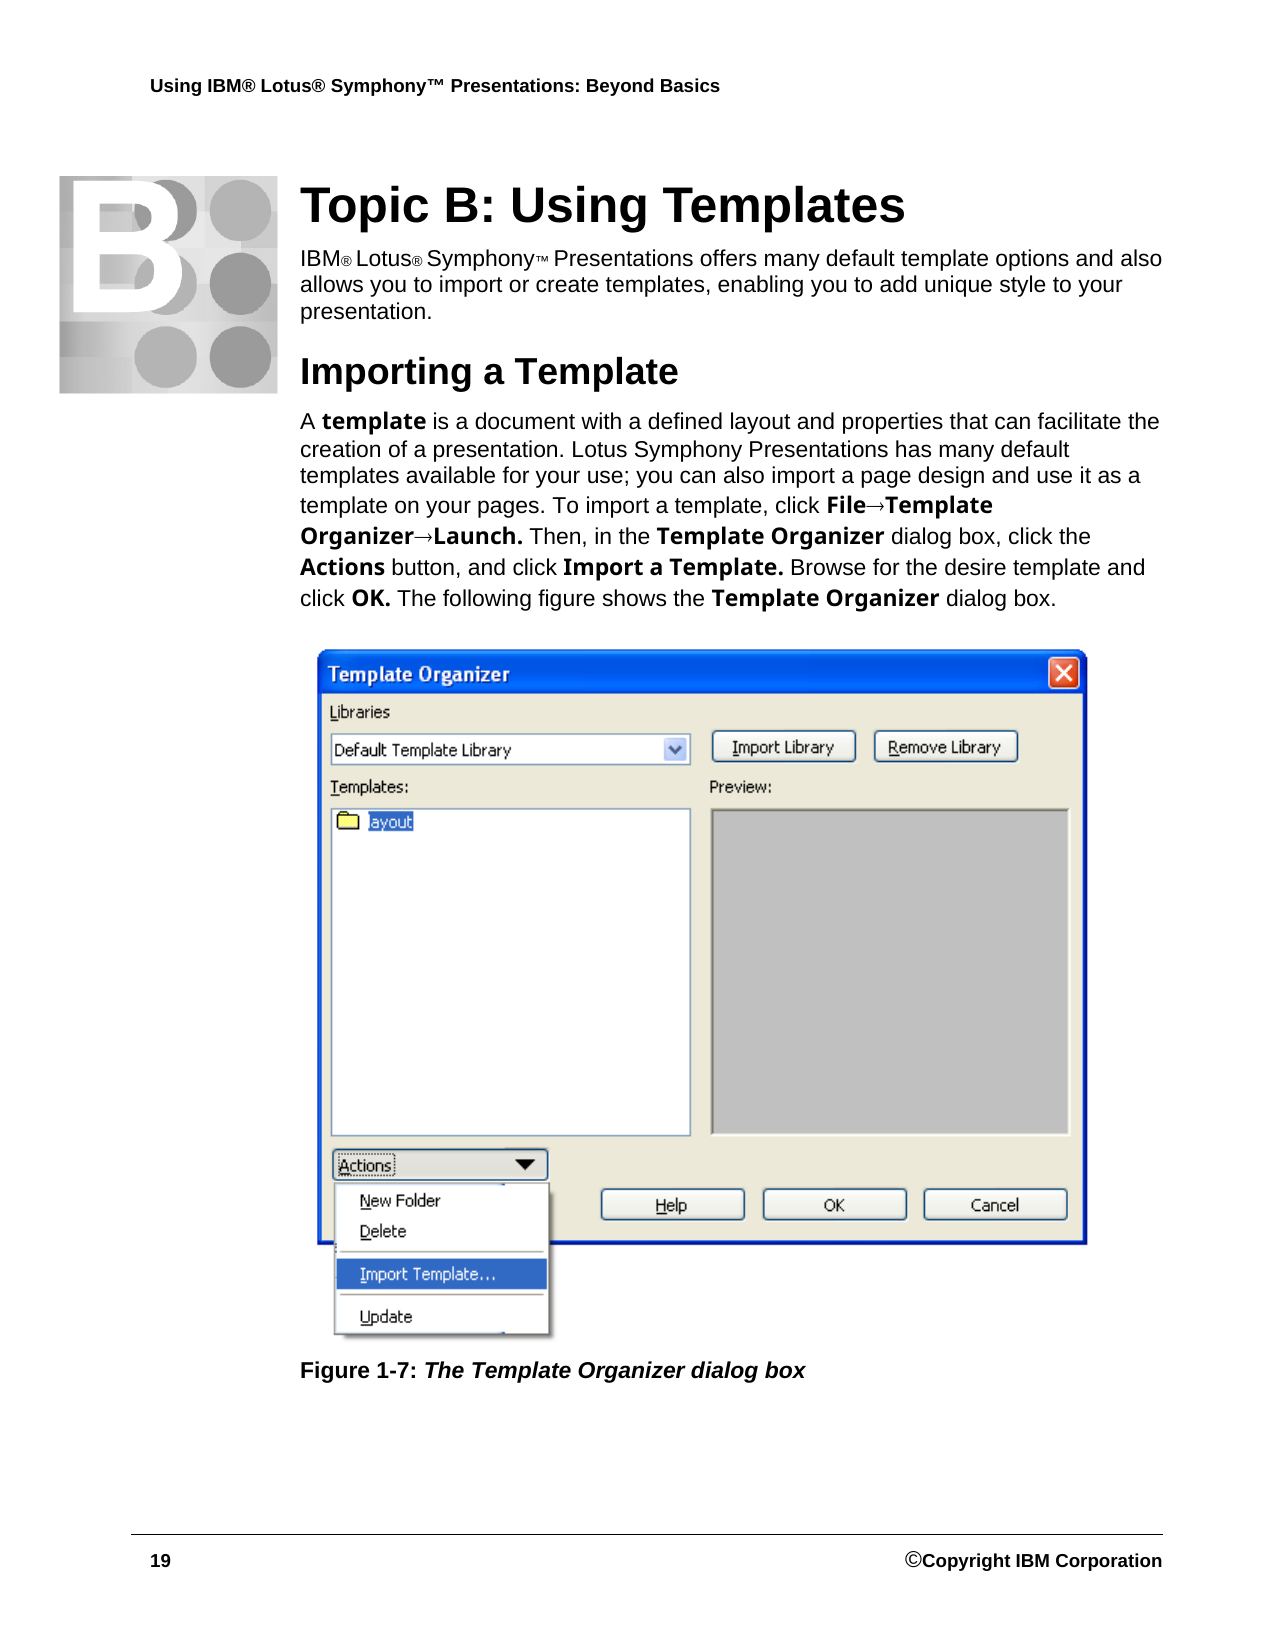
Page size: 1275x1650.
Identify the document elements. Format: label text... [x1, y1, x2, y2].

text IBM® Lotus® Symphony™ Presentations offers many default template options and also allows you to import or create templates, enabling you to add unique style to your presentation. [300, 245, 1162, 324]
text Figure 1-7: The Template Organizer dialog box [300, 1357, 1162, 1383]
subtitle Importing a Template [300, 349, 1162, 392]
picture [57, 174, 280, 396]
subtitle Topic B: Using Templates [300, 175, 1162, 232]
picture [316, 649, 1089, 1349]
text A template is a document with a defined layout and properties that can facilitate the creation of a presentation. Lotus Symphony Presentations has many default templates available for your use; you can also import a page design and use it as a template on your pages. To import a template, click FileTemplate OrganizerLaunch. Then, in the Template Organizer dialog box, click the Actions button, and click Import a Template. Browse for the desire template and click OK. The following figure shows the Template Organizer dialog box. [300, 405, 1162, 614]
